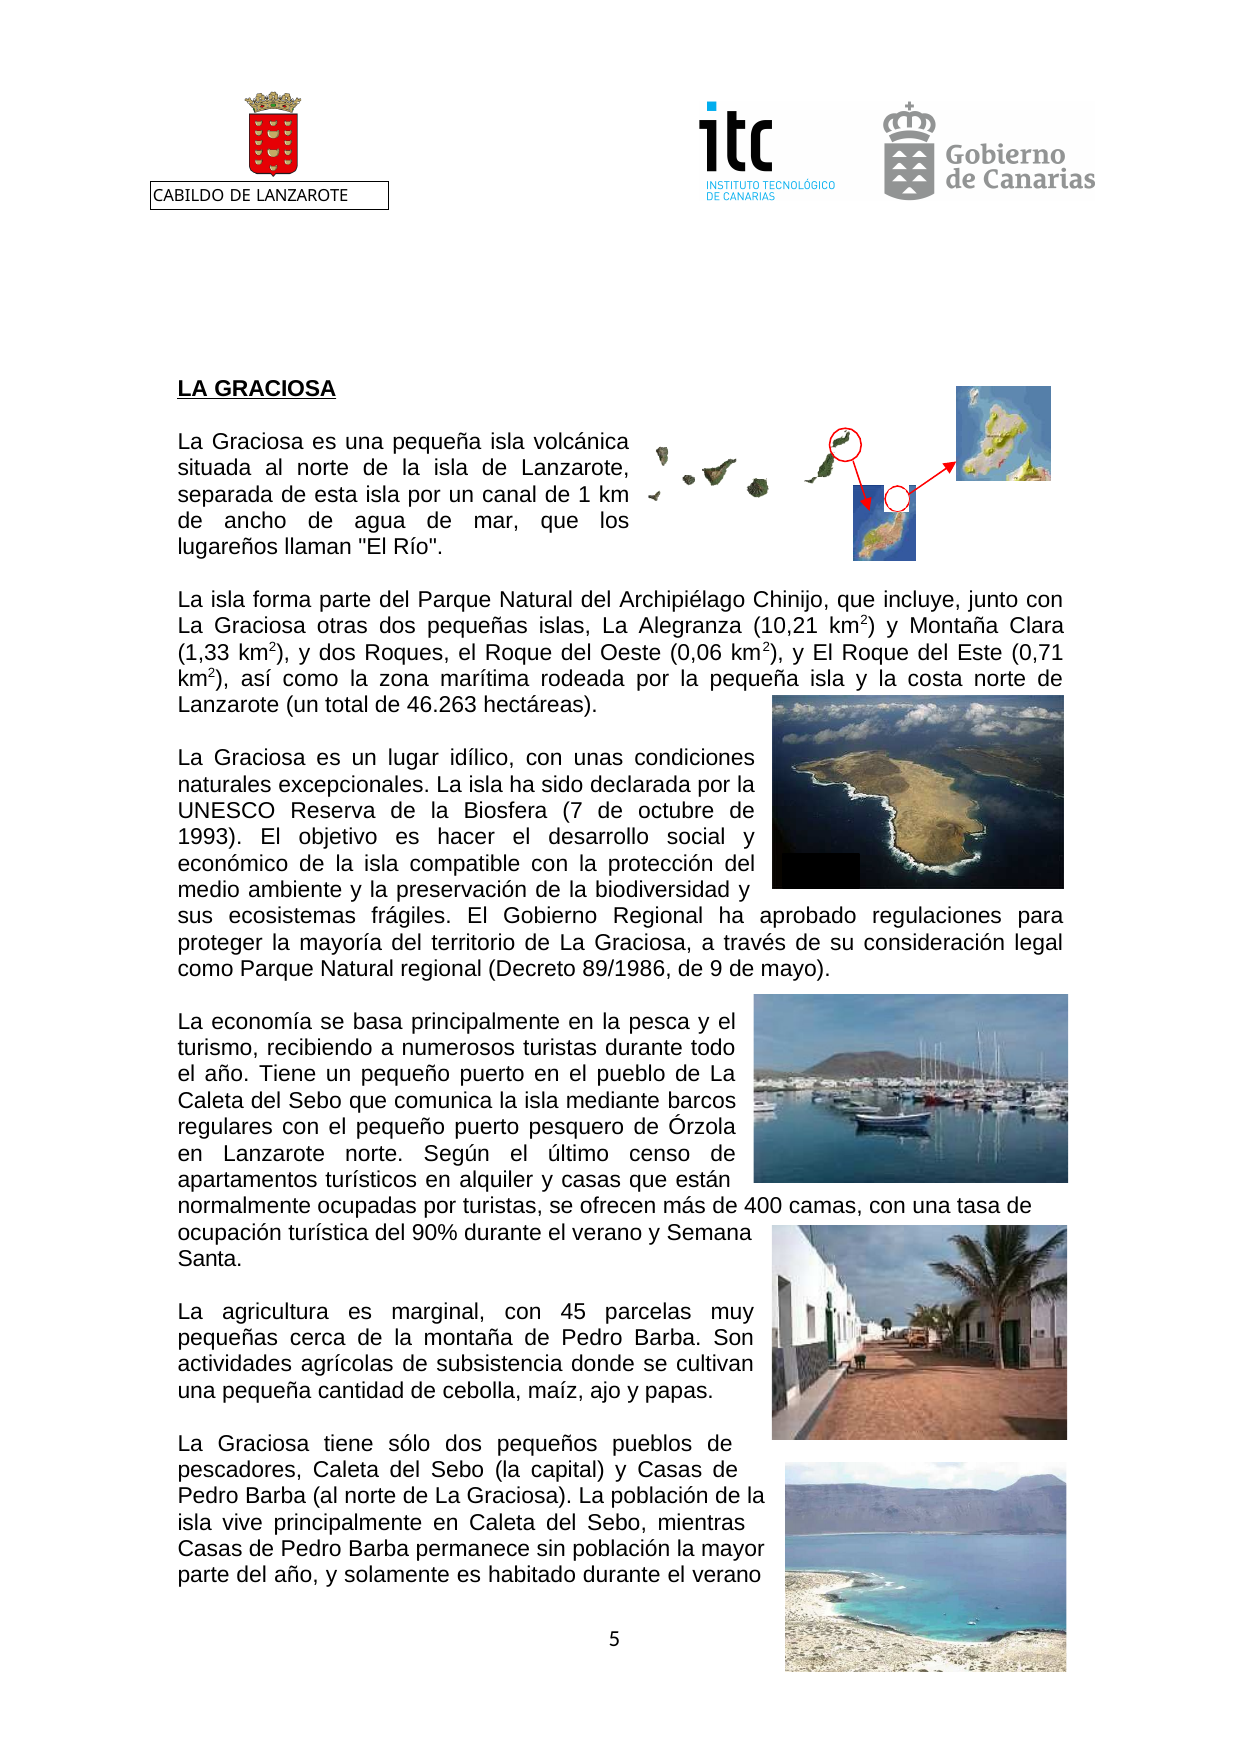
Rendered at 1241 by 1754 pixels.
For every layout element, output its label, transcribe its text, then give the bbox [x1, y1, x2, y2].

subtitle LA GRACIOSA [177, 375, 1196, 401]
picture [771, 1225, 1068, 1440]
text Santa. [177, 1245, 771, 1271]
picture [831, 430, 850, 448]
picture [772, 718, 1064, 889]
text La Graciosa tiene sólo dos pequeños pueblos de pescadores, Caleta del Sebo (la capital) y Casas de Pedro Barba (al norte de La Graciosa). La población de la isla vive principalmente en Caleta del Sebo, mientras Casas de Pedro Barba permanece sin población la mayor parte del año, y solamente es habitado durante el verano [177, 1429, 795, 1588]
text La economía se basa principalmente en la pesca y el turismo, recibiendo a numerosos turistas durante todo el año. Tiene un pequeño puerto en el pueblo de La Caleta del Sebo que comunica la isla mediante barcos regulares con el pequeño puerto pesquero de Órzola en Lanzarote norte. Según el último censo de apartamentos turísticos en alquiler y casas que están [177, 1008, 736, 1192]
text La Graciosa es un lugar idílico, con unas condiciones naturales excepcionales. La isla ha sido declarada por la UNESCO Reserva de la Biosfera (7 de octubre de 1993). El objetivo es hacer el desarrollo social y económico de la isla compatible con la protección del medio ambiente y la preservación de la biodiversidad y [177, 744, 755, 902]
text sus ecosistemas frágiles. El Gobierno Regional ha aprobado regulaciones para proteger la mayoría del territorio de La Graciosa, a través de su consideración legal como Parque Natural regional (Decreto 89/1986, de 9 de mayo). [177, 902, 1064, 981]
text [1068, 1245, 1196, 1271]
picture [956, 401, 1051, 481]
picture [698, 101, 1096, 201]
text La Graciosa es una pequeña isla volcánica situada al norte de la isla de Lanzarote, separada de esta isla por un canal de 1 km de ancho de agua de mar, que los lugareños llaman "El Río". [177, 428, 629, 559]
picture [682, 474, 695, 485]
picture [655, 446, 669, 466]
text normalmente ocupadas por turistas, se ofrecen más de 400 camas, con una tasa de ocupación turística del 90% durante el verano y Semana [177, 1192, 1069, 1245]
picture [804, 452, 835, 484]
text La isla forma parte del Parque Natural del Archipiélago Chinijo, que incluye, junto con La Graciosa otras dos pequeñas islas, La Alegranza (10,21 km2) y Montaña Clara (1,33 km2), y dos Roques, el Roque del Oeste (0,06 km2), y El Roque del Este (0,71 km2), así como la zona marítima rodeada por la pequeña isla y la costa norte de Lanzarote (un total de 46.263 hectáreas). [177, 586, 1064, 718]
picture [753, 994, 1069, 1183]
picture [853, 485, 916, 561]
picture [785, 1462, 1067, 1672]
picture [702, 458, 737, 486]
picture [830, 429, 836, 436]
picture [648, 490, 661, 501]
picture [244, 91, 302, 177]
picture [746, 478, 769, 498]
text La agricultura es marginal, con 45 parcelas muy pequeñas cerca de la montaña de Pedro Barba. Son actividades agrícolas de subsistencia donde se cultivan una pequeña cantidad de cebolla, maíz, ajo y papas. [177, 1298, 754, 1403]
